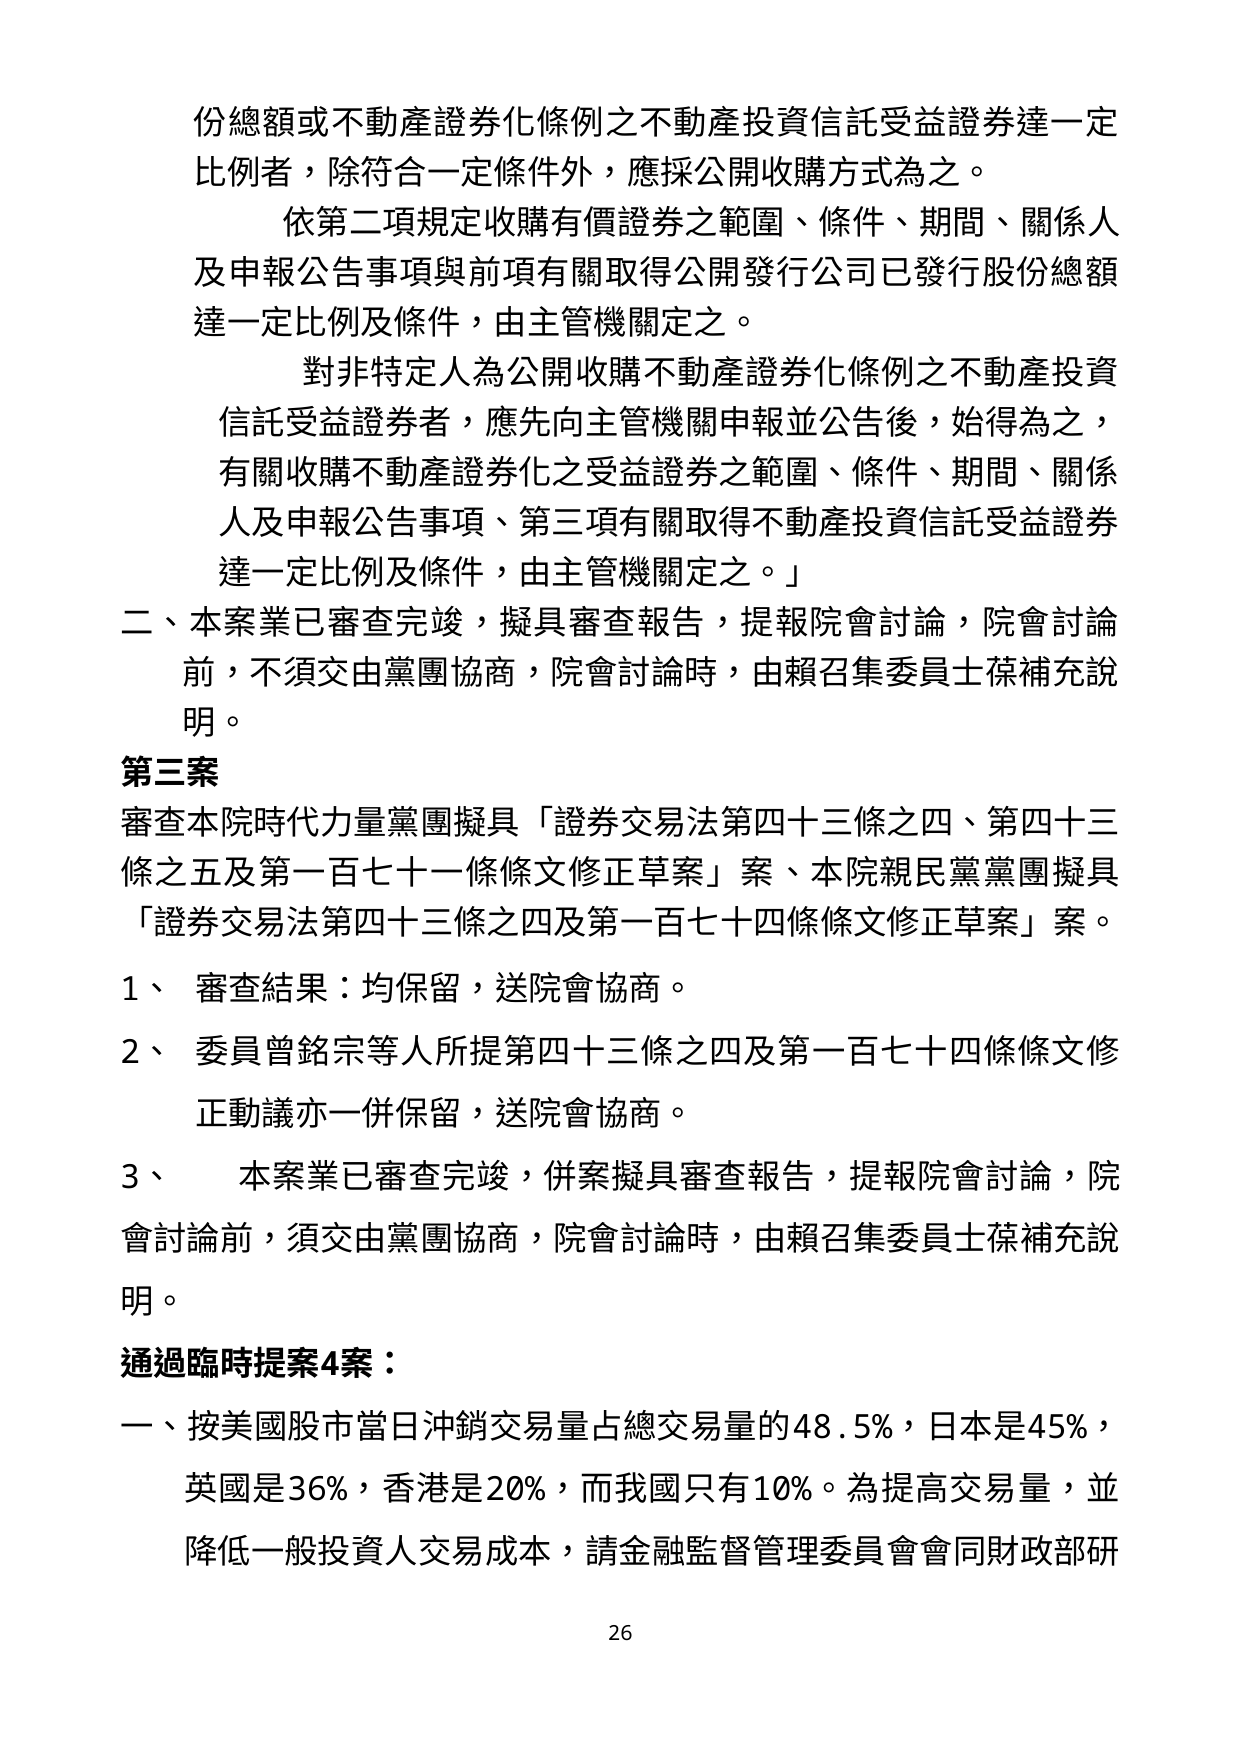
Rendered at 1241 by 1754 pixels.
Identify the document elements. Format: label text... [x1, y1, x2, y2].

text 對非特定人為公開收購不動產證券化條例之不動產投資信託受益證券者，應先向主管機關申報並公告後，始得為之，有關收購不動產證券化之受益證券之範圍、條件、期間、關係人及申報公告事項、第三項有關取得不動產投資信託受益證券達一定比例及條件，由主管機關定之。」 [218, 344, 1120, 594]
text 一、按美國股市當日沖銷交易量占總交易量的48.5%，日本是45%，英國是36%，香港是20%，而我國只有10%。為提高交易量，並降低一般投資人交易成本，請金融監督管理委員會會同財政部研 [120, 1382, 1120, 1569]
text 份總額或不動產證券化條例之不動產投資信託受益證券達一定比例者，除符合一定條件外，應採公開收購方式為之。 [120, 94, 1120, 194]
list 委員曾銘宗等人所提第四十三條之四及第一百七十四條條文修正動議亦一併保留，送院會協商。 [120, 1007, 1120, 1132]
list 本案業已審查完竣，併案擬具審查報告，提報院會討論，院會討論前，須交由黨團協商，院會討論時，由賴召集委員士葆補充說明。 [120, 1132, 1122, 1319]
list 審查結果：均保留，送院會協商。 [120, 944, 1120, 1007]
text 通過臨時提案4案： [120, 1319, 1120, 1382]
text 二、本案業已審查完竣，擬具審查報告，提報院會討論，院會討論前，不須交由黨團協商，院會討論時，由賴召集委員士葆補充說明。 [120, 594, 1120, 744]
text 依第二項規定收購有價證券之範圍、條件、期間、關係人及申報公告事項與前項有關取得公開發行公司已發行股份總額達一定比例及條件，由主管機關定之。 [120, 194, 1120, 344]
text 第三案 [120, 744, 1120, 794]
text 審查本院時代力量黨團擬具「證券交易法第四十三條之四、第四十三條之五及第一百七十一條條文修正草案」案、本院親民黨黨團擬具「證券交易法第四十三條之四及第一百七十四條條文修正草案」案。 [120, 794, 1120, 944]
